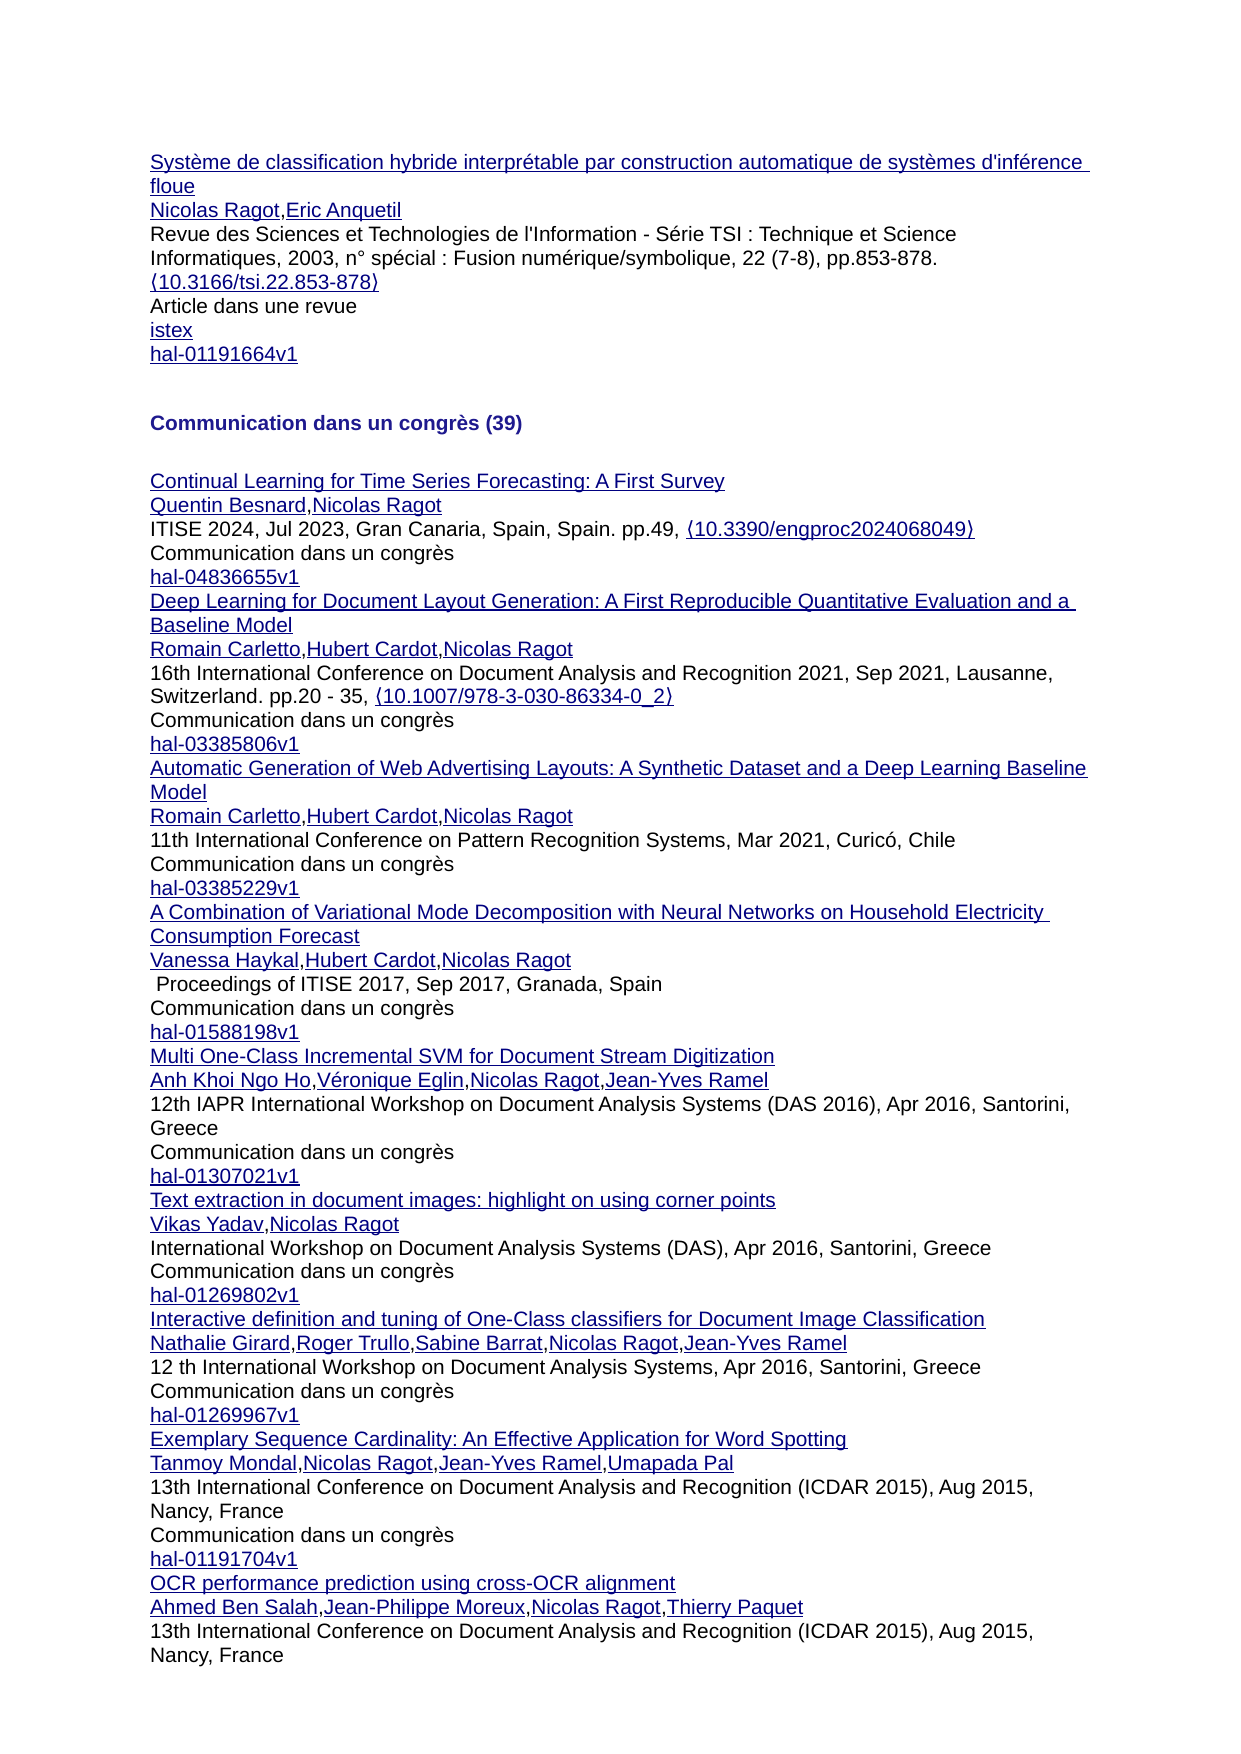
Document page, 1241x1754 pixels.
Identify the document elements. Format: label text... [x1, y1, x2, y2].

table_cell A Combination of Variational Mode Decomposition with Neural Networks on Household Electricity Consumption Forecast Vanessa Haykal,Hubert Cardot,Nicolas Ragot Proceedings of ITISE 2017, Sep 2017, Granada, Spain Communication dans un congrès hal-01588198v1 [150, 900, 1090, 1044]
subtitle Communication dans un congrès (39) [150, 410, 1090, 434]
table_cell floue Nicolas Ragot,Eric Anquetil Revue des Sciences et Technologies de l'Information - Série TSI : Technique et Science Informatiques, 2003, n° spécial : Fusion numérique/symbolique, 22 (7-8), pp.853-878. ⟨10.3166/tsi.22.853-878⟩ Article dans une revue istex hal-01191664v1 [150, 172, 1090, 366]
table_cell Exemplary Sequence Cardinality: An Effective Application for Word Spotting Tanmoy Mondal,Nicolas Ragot,Jean-Yves Ramel,Umapada Pal 13th International Conference on Document Analysis and Recognition (ICDAR 2015), Aug 2015, Nancy, France Communication dans un congrès hal-01191704v1 [150, 1427, 1090, 1571]
table_header Continual Learning for Time Series Forecasting: A First Survey Quentin Besnard,Nicolas Ragot ITISE 2024, Jul 2023, Gran Canaria, Spain, Spain. pp.49, ⟨10.3390/engproc2024068049⟩ Communication dans un congrès hal-04836655v1 [150, 469, 1090, 588]
table_cell Multi One-Class Incremental SVM for Document Stream Digitization Anh Khoi Ngo Ho,Véronique Eglin,Nicolas Ragot,Jean-Yves Ramel 12th IAPR International Workshop on Document Analysis Systems (DAS 2016), Apr 2016, Santorini, Greece Communication dans un congrès hal-01307021v1 [150, 1044, 1090, 1187]
table_cell Système de classification hybride interprétable par construction automatique de systèmes d'inférence [150, 150, 1090, 171]
table_cell Automatic Generation of Web Advertising Layouts: A Synthetic Dataset and a Deep Learning Baseline Model Romain Carletto,Hubert Cardot,Nicolas Ragot 11th International Conference on Pattern Recognition Systems, Mar 2021, Curicó, Chile Communication dans un congrès hal-03385229v1 [150, 756, 1090, 900]
table_cell OCR performance prediction using cross-OCR alignment Ahmed Ben Salah,Jean-Philippe Moreux,Nicolas Ragot,Thierry Paquet 13th International Conference on Document Analysis and Recognition (ICDAR 2015), Aug 2015, Nancy, France [150, 1571, 1090, 1667]
table_cell Deep Learning for Document Layout Generation: A First Reproducible Quantitative Evaluation and a Baseline Model Romain Carletto,Hubert Cardot,Nicolas Ragot 16th International Conference on Document Analysis and Recognition 2021, Sep 2021, Lausanne, Switzerland. pp.20 - 35, ⟨10.1007/978-3-030-86334-0_2⟩ Communication dans un congrès hal-03385806v1 [150, 589, 1090, 756]
table_cell Interactive definition and tuning of One-Class classifiers for Document Image Classification Nathalie Girard,Roger Trullo,Sabine Barrat,Nicolas Ragot,Jean-Yves Ramel 12 th International Workshop on Document Analysis Systems, Apr 2016, Santorini, Greece Communication dans un congrès hal-01269967v1 [150, 1307, 1090, 1427]
table_cell Text extraction in document images: highlight on using corner points Vikas Yadav,Nicolas Ragot International Workshop on Document Analysis Systems (DAS), Apr 2016, Santorini, Greece Communication dans un congrès hal-01269802v1 [150, 1188, 1090, 1307]
